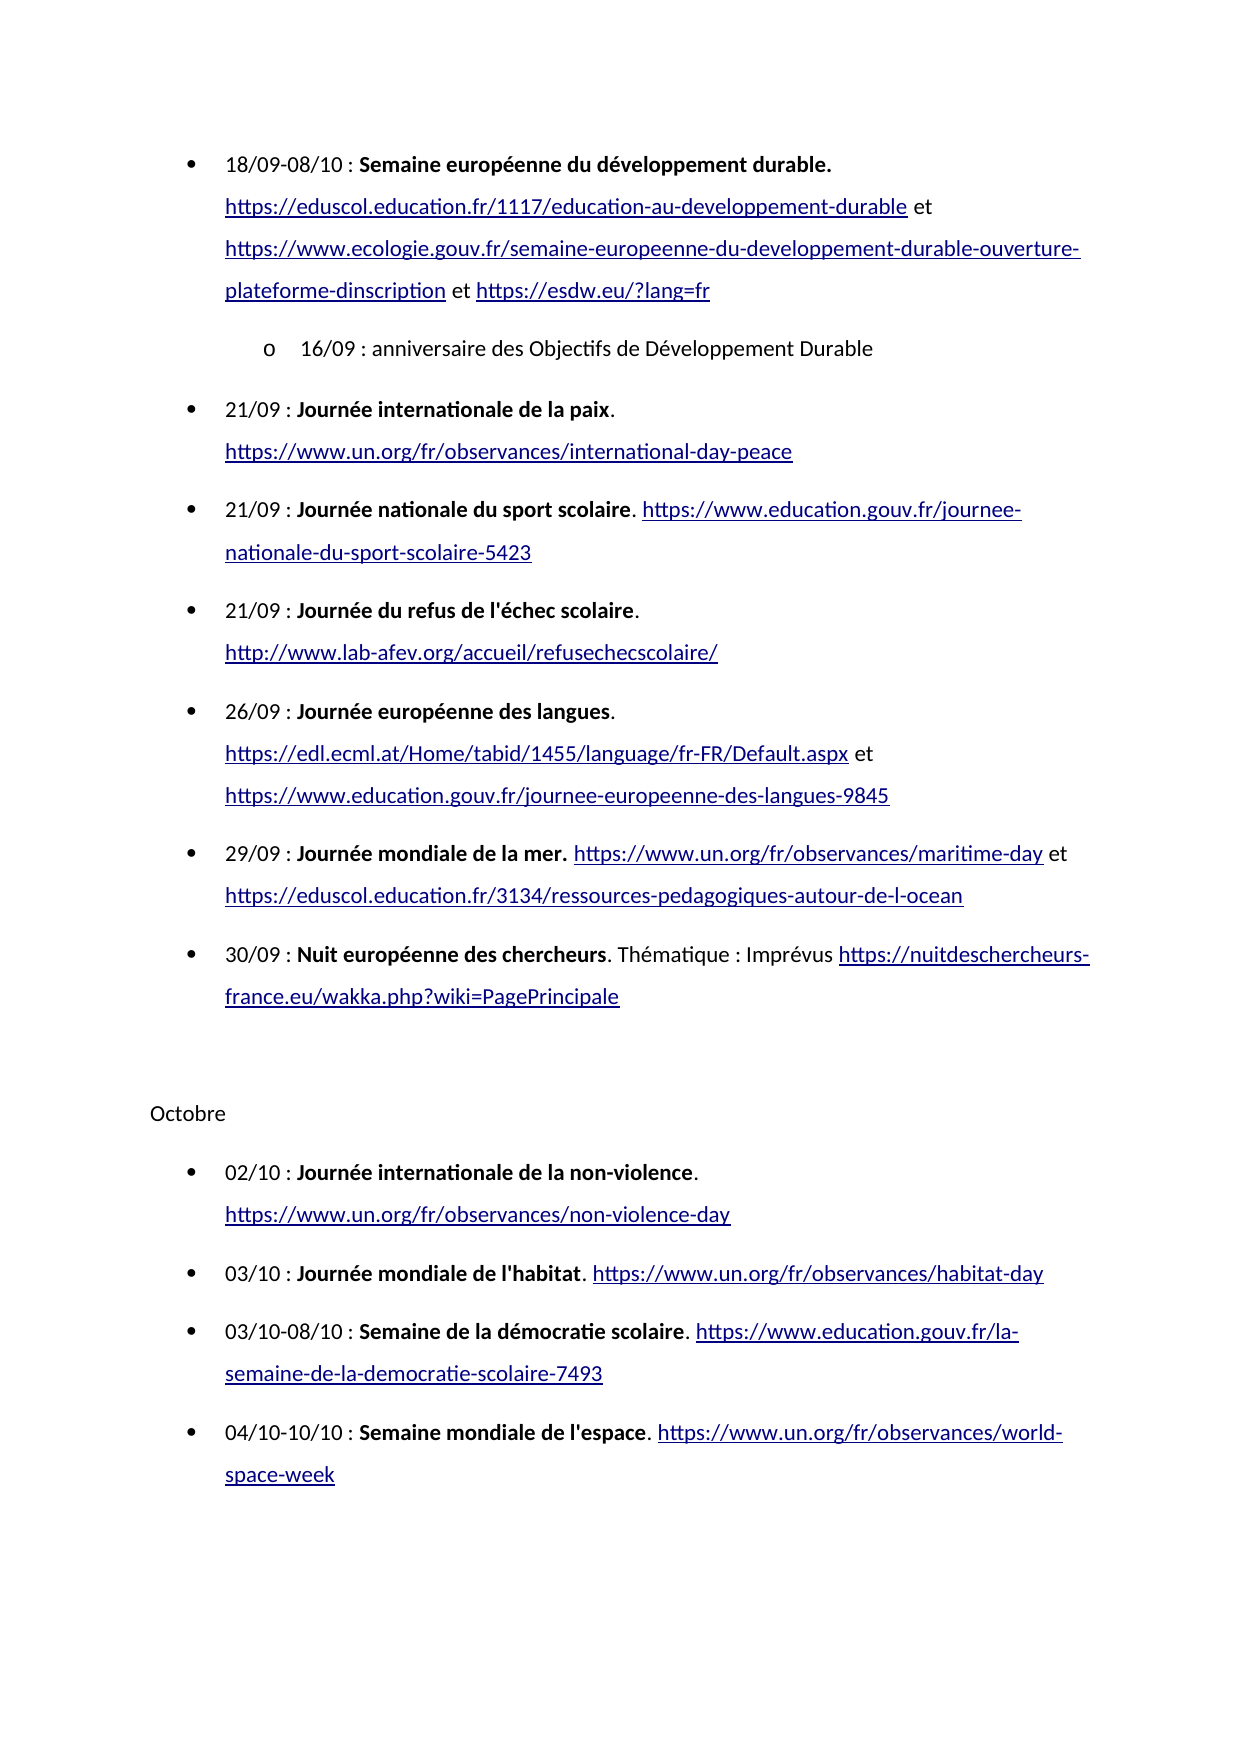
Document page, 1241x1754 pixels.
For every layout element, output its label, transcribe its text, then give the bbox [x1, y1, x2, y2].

list 26/09 : Journée européenne des langues. https://edl.ecml.at/Home/tabid/1455/language/fr-FR/Default.aspx et https://www.education.gouv.fr/journee-europeenne-des-langues-9845 [187, 697, 1090, 809]
list 29/09 : Journée mondiale de la mer. https://www.un.org/fr/observances/maritime-day et https://eduscol.education.fr/3134/ressources-pedagogiques-autour-de-l-ocean [187, 839, 1090, 909]
list 02/10 : Journée internationale de la non-violence. https://www.un.org/fr/observances/non-violence-day [187, 1158, 1090, 1228]
list 30/09 : Nuit européenne des chercheurs. Thématique : Imprévus https://nuitdeschercheurs-france.eu/wakka.php?wiki=PagePrincipale [187, 940, 1090, 1010]
text Octobre [150, 1099, 1090, 1127]
list 21/09 : Journée du refus de l'échec scolaire. http://www.lab-afev.org/accueil/refusechecscolaire/ [187, 596, 1090, 666]
list 21/09 : Journée internationale de la paix. https://www.un.org/fr/observances/international-day-peace [187, 395, 1090, 465]
list 03/10-08/10 : Semaine de la démocratie scolaire. https://www.education.gouv.fr/la-semaine-de-la-democratie-scolaire-7493 [187, 1317, 1090, 1387]
list 03/10 : Journée mondiale de l'habitat. https://www.un.org/fr/observances/habitat-day [187, 1259, 1090, 1287]
list 18/09-08/10 : Semaine européenne du développement durable. https://eduscol.education.fr/1117/education-au-developpement-durable et https://www.ecologie.gouv.fr/semaine-europeenne-du-developpement-durable-ouverture-plateforme-dinscription et https://esdw.eu/?lang=fr [187, 150, 1090, 304]
list 04/10-10/10 : Semaine mondiale de l'espace. https://www.un.org/fr/observances/world-space-week [187, 1418, 1090, 1488]
list 21/09 : Journée nationale du sport scolaire. https://www.education.gouv.fr/journee-nationale-du-sport-scolaire-5423 [187, 496, 1090, 566]
list 16/09 : anniversaire des Objectifs de Développement Durable [262, 334, 1090, 364]
